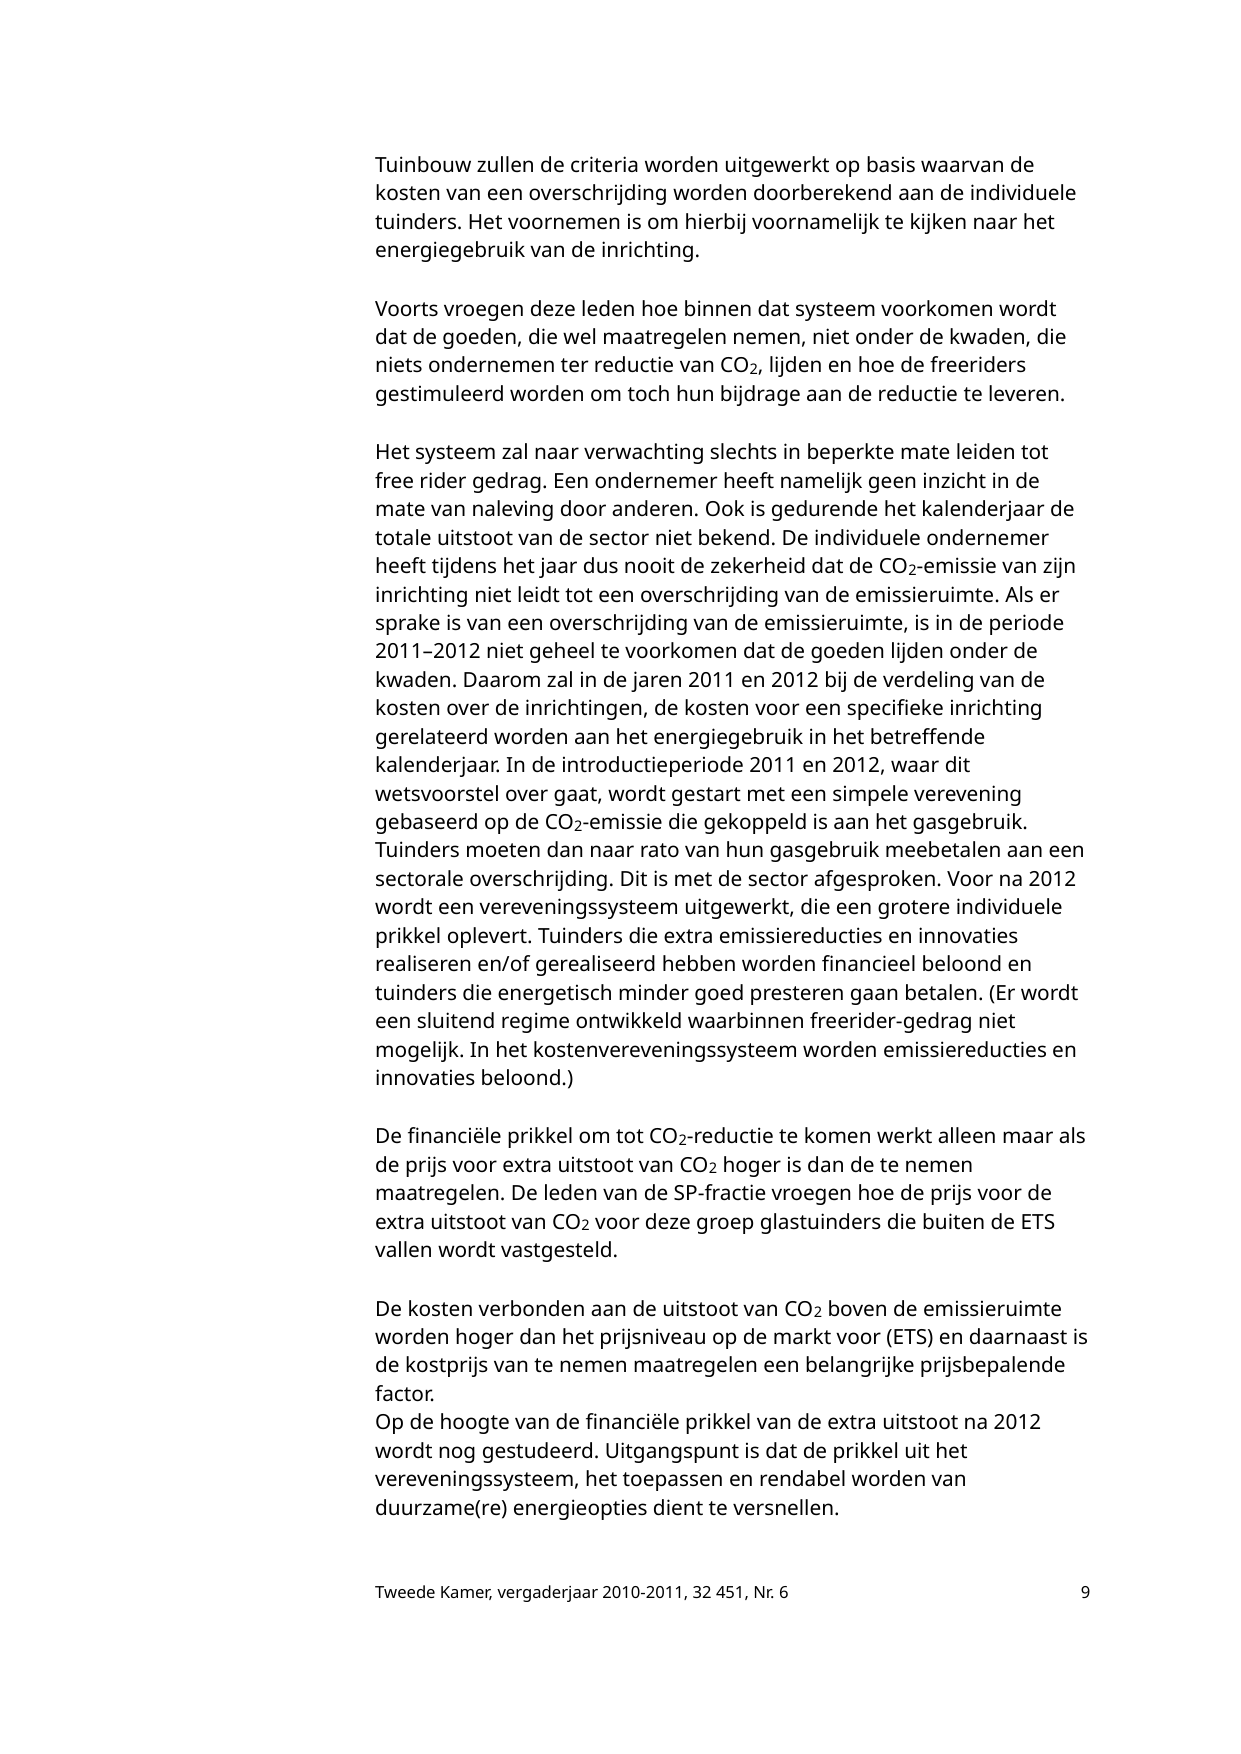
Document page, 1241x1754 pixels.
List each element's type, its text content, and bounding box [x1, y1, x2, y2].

text Tuinbouw zullen de criteria worden uitgewerkt op basis waarvan de kosten van een overschrijding worden doorberekend aan de individuele tuinders. Het voornemen is om hierbij voornamelijk te kijken naar het energiegebruik van de inrichting. [375, 150, 1090, 264]
text De kosten verbonden aan de uitstoot van CO2 boven de emissieruimte worden hoger dan het prijsniveau op de markt voor (ETS) en daarnaast is de kostprijs van te nemen maatregelen een belangrijke prijsbepalende factor. [375, 1294, 1090, 1407]
text De financiële prikkel om tot CO2-reductie te komen werkt alleen maar als de prijs voor extra uitstoot van CO2 hoger is dan de te nemen maatregelen. De leden van de SP-fractie vroegen hoe de prijs voor de extra uitstoot van CO2 voor deze groep glastuinders die buiten de ETS vallen wordt vastgesteld. [375, 1122, 1090, 1264]
text Het systeem zal naar verwachting slechts in beperkte mate leiden tot free rider gedrag. Een ondernemer heeft namelijk geen inzicht in de mate van naleving door anderen. Ook is gedurende het kalenderjaar de totale uitstoot van de sector niet bekend. De individuele ondernemer heeft tijdens het jaar dus nooit de zekerheid dat de CO2-emissie van zijn inrichting niet leidt tot een overschrijding van de emissieruimte. Als er sprake is van een overschrijding van de emissieruimte, is in de periode 2011–2012 niet geheel te voorkomen dat de goeden lijden onder de kwaden. Daarom zal in de jaren 2011 en 2012 bij de verdeling van de kosten over de inrichtingen, de kosten voor een specifieke inrichting gerelateerd worden aan het energiegebruik in het betreffende kalenderjaar. In de introductieperiode 2011 en 2012, waar dit wetsvoorstel over gaat, wordt gestart met een simpele verevening gebaseerd op de CO2-emissie die gekoppeld is aan het gasgebruik. Tuinders moeten dan naar rato van hun gasgebruik meebetalen aan een sectorale overschrijding. Dit is met de sector afgesproken. Voor na 2012 wordt een vereveningssysteem uitgewerkt, die een grotere individuele prikkel oplevert. Tuinders die extra emissiereducties en innovaties realiseren en/of gerealiseerd hebben worden financieel beloond en tuinders die energetisch minder goed presteren gaan betalen. (Er wordt een sluitend regime ontwikkeld waarbinnen freerider-gedrag niet mogelijk. In het kostenvereveningssysteem worden emissiereducties en innovaties beloond.) [375, 437, 1090, 1092]
text Op de hoogte van de financiële prikkel van de extra uitstoot na 2012 wordt nog gestudeerd. Uitgangspunt is dat de prikkel uit het vereveningssysteem, het toepassen en rendabel worden van duurzame(re) energieopties dient te versnellen. [375, 1407, 1090, 1521]
text Voorts vroegen deze leden hoe binnen dat systeem voorkomen wordt dat de goeden, die wel maatregelen nemen, niet onder de kwaden, die niets ondernemen ter reductie van CO2, lijden en hoe de freeriders gestimuleerd worden om toch hun bijdrage aan de reductie te leveren. [375, 294, 1090, 407]
